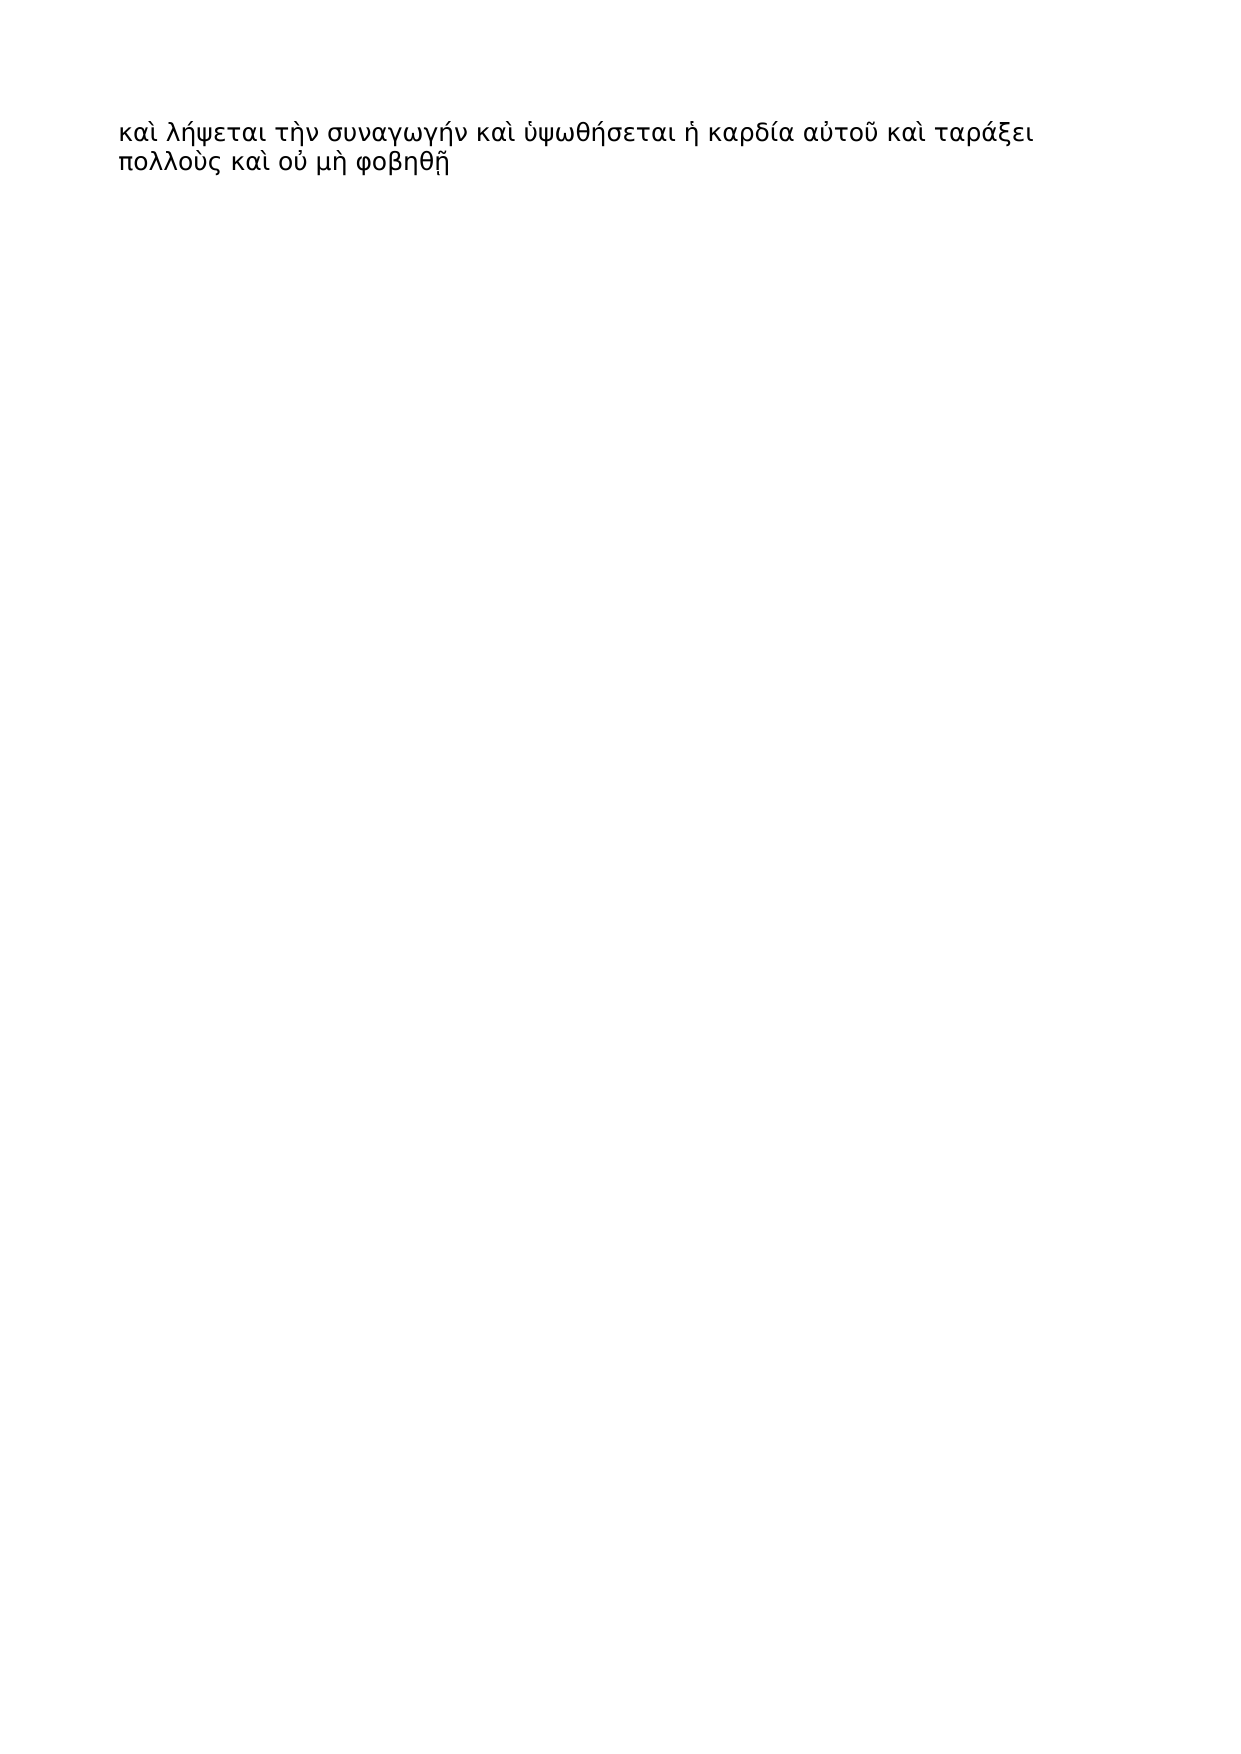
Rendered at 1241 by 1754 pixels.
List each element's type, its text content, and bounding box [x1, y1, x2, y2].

text καὶ λήψεται τὴν συναγωγήν καὶ ὑψωθήσεται ἡ καρδία αὐτοῦ καὶ ταράξει πολλοὺς καὶ οὐ μὴ φοβηθῇ [118, 118, 1122, 176]
